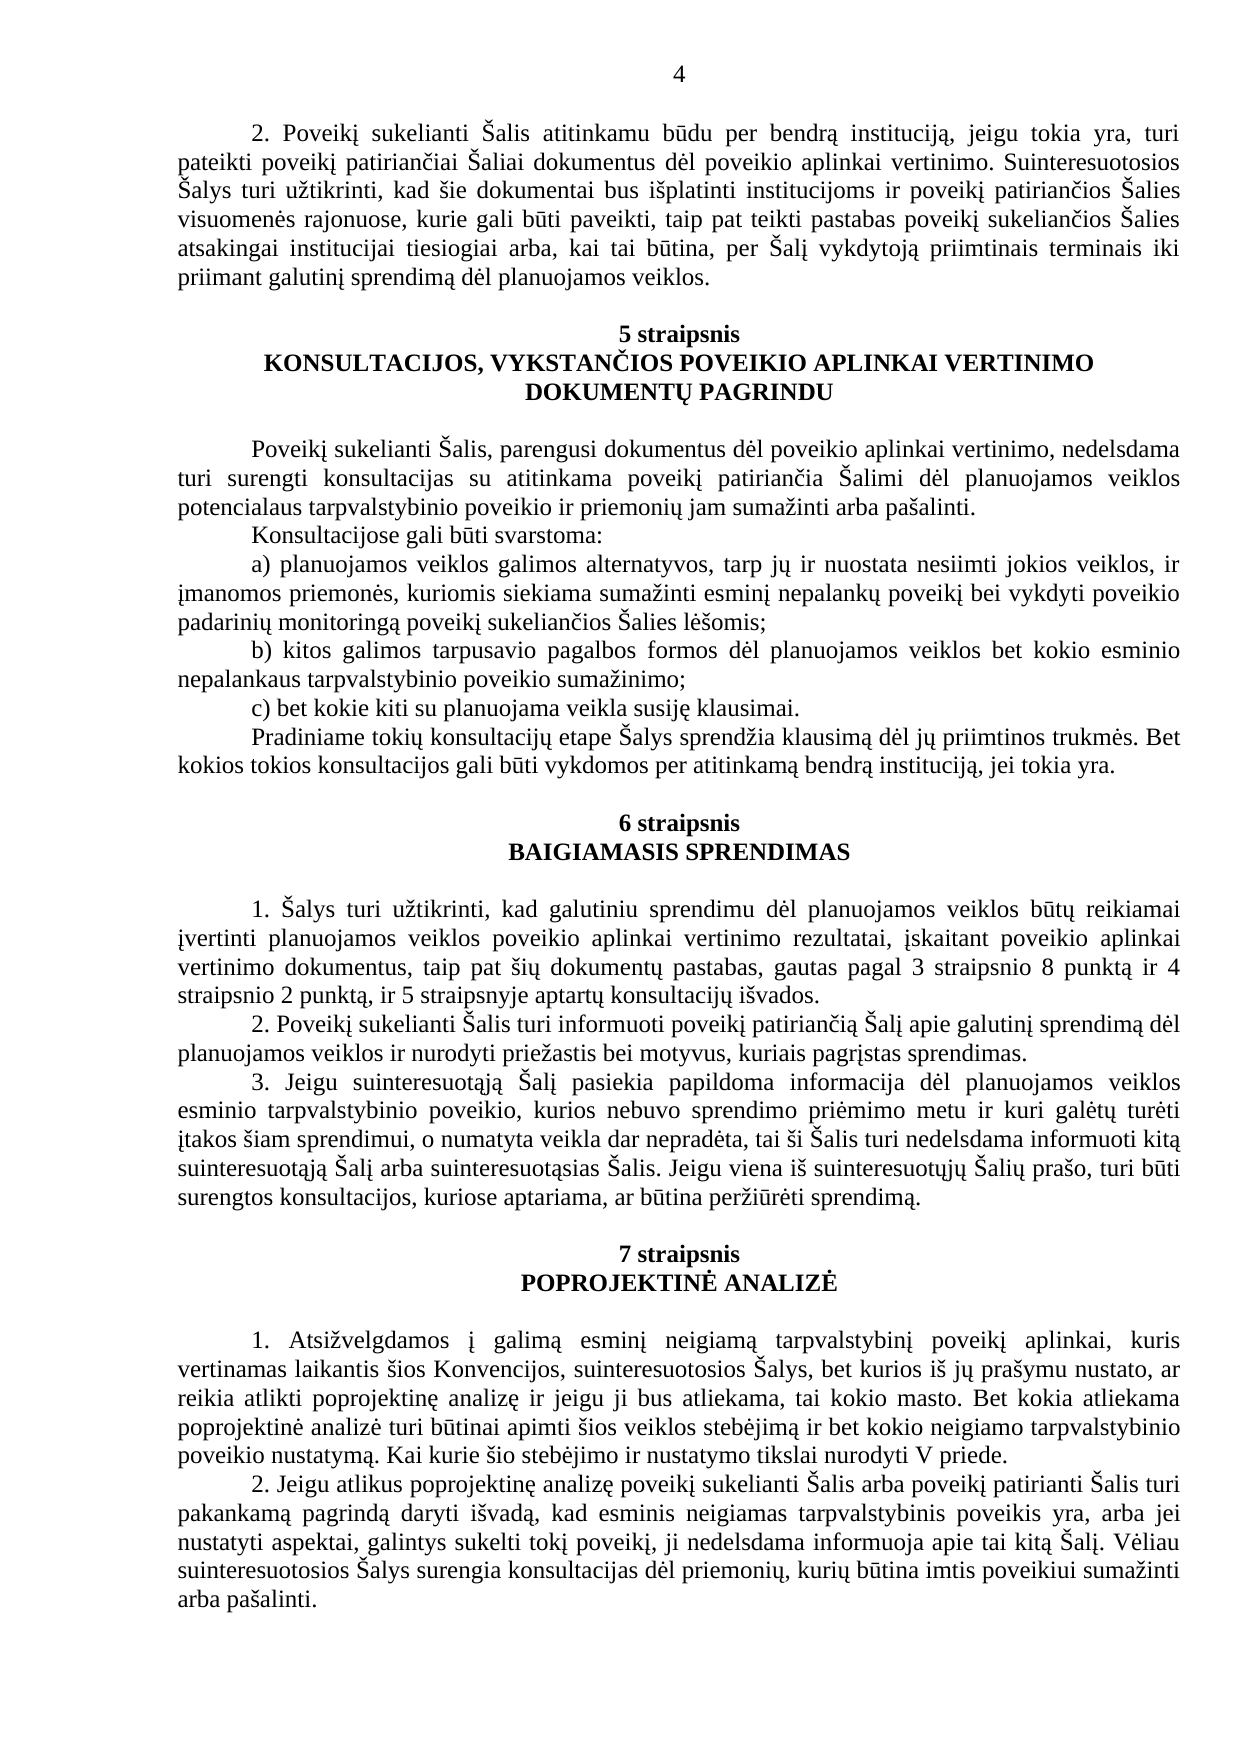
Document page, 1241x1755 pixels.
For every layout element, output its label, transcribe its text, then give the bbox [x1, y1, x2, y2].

text Pradiniame tokių konsultacijų etape Šalys sprendžia klausimą dėl jų priimtinos trukmės. Bet kokios tokios konsultacijos gali būti vykdomos per atitinkamą bendrą instituciją, jei tokia yra. [177, 722, 1181, 779]
text 2. Poveikį sukelianti Šalis atitinkamu būdu per bendrą instituciją, jeigu tokia yra, turi pateikti poveikį patiriančiai Šaliai dokumentus dėl poveikio aplinkai vertinimo. Suinteresuotosios Šalys turi užtikrinti, kad šie dokumentai bus išplatinti institucijoms ir poveikį patiriančios Šalies visuomenės rajonuose, kurie gali būti paveikti, taip pat teikti pastabas poveikį sukeliančios Šalies atsakingai institucijai tiesiogiai arba, kai tai būtina, per Šalį vykdytoją priimtinais terminais iki priimant galutinį sprendimą dėl planuojamos veiklos. [177, 118, 1181, 291]
text 1. Atsižvelgdamos į galimą esminį neigiamą tarpvalstybinį poveikį aplinkai, kuris vertinamas laikantis šios Konvencijos, suinteresuotosios Šalys, bet kurios iš jų prašymu nustato, ar reikia atlikti poprojektinę analizę ir jeigu ji bus atliekama, tai kokio masto. Bet kokia atliekama poprojektinė analizė turi būtinai apimti šios veiklos stebėjimą ir bet kokio neigiamo tarpvalstybinio poveikio nustatymą. Kai kurie šio stebėjimo ir nustatymo tikslai nurodyti V priede. [177, 1326, 1181, 1469]
text KONSULTACIJOS, VYKSTANČIOS POVEIKIO APLINKAI VERTINIMO DOKUMENTŲ PAGRINDU [177, 348, 1181, 406]
text 1. Šalys turi užtikrinti, kad galutiniu sprendimu dėl planuojamos veiklos būtų reikiamai įvertinti planuojamos veiklos poveikio aplinkai vertinimo rezultatai, įskaitant poveikio aplinkai vertinimo dokumentus, taip pat šių dokumentų pastabas, gautas pagal 3 straipsnio 8 punktą ir 4 straipsnio 2 punktą, ir 5 straipsnyje aptartų konsultacijų išvados. [177, 894, 1181, 1009]
text BAIGIAMASIS SPRENDIMAS [177, 837, 1181, 866]
text 5 straipsnis [177, 319, 1181, 348]
text Konsultacijose gali būti svarstoma: [177, 521, 1181, 549]
text 7 straipsnis [177, 1239, 1181, 1268]
text b) kitos galimos tarpusavio pagalbos formos dėl planuojamos veiklos bet kokio esminio nepalankaus tarpvalstybinio poveikio sumažinimo; [177, 636, 1181, 693]
text 2. Poveikį sukelianti Šalis turi informuoti poveikį patiriančią Šalį apie galutinį sprendimą dėl planuojamos veiklos ir nurodyti priežastis bei motyvus, kuriais pagrįstas sprendimas. [177, 1009, 1181, 1067]
text Poveikį sukelianti Šalis, parengusi dokumentus dėl poveikio aplinkai vertinimo, nedelsdama turi surengti konsultacijas su atitinkama poveikį patiriančia Šalimi dėl planuojamos veiklos potencialaus tarpvalstybinio poveikio ir priemonių jam sumažinti arba pašalinti. [177, 434, 1181, 521]
text a) planuojamos veiklos galimos alternatyvos, tarp jų ir nuostata nesiimti jokios veiklos, ir įmanomos priemonės, kuriomis siekiama sumažinti esminį nepalankų poveikį bei vykdyti poveikio padarinių monitoringą poveikį sukeliančios Šalies lėšomis; [177, 549, 1181, 636]
text POPROJEKTINĖ ANALIZĖ [177, 1268, 1181, 1297]
text 2. Jeigu atlikus poprojektinę analizę poveikį sukelianti Šalis arba poveikį patirianti Šalis turi pakankamą pagrindą daryti išvadą, kad esminis neigiamas tarpvalstybinis poveikis yra, arba jei nustatyti aspektai, galintys sukelti tokį poveikį, ji nedelsdama informuoja apie tai kitą Šalį. Vėliau suinteresuotosios Šalys surengia konsultacijas dėl priemonių, kurių būtina imtis poveikiui sumažinti arba pašalinti. [177, 1469, 1181, 1613]
text c) bet kokie kiti su planuojama veikla susiję klausimai. [177, 693, 1181, 722]
text 3. Jeigu suinteresuotąją Šalį pasiekia papildoma informacija dėl planuojamos veiklos esminio tarpvalstybinio poveikio, kurios nebuvo sprendimo priėmimo metu ir kuri galėtų turėti įtakos šiam sprendimui, o numatyta veikla dar nepradėta, tai ši Šalis turi nedelsdama informuoti kitą suinteresuotąją Šalį arba suinteresuotąsias Šalis. Jeigu viena iš suinteresuotųjų Šalių prašo, turi būti surengtos konsultacijos, kuriose aptariama, ar būtina peržiūrėti sprendimą. [177, 1067, 1181, 1211]
text 6 straipsnis [177, 808, 1181, 837]
